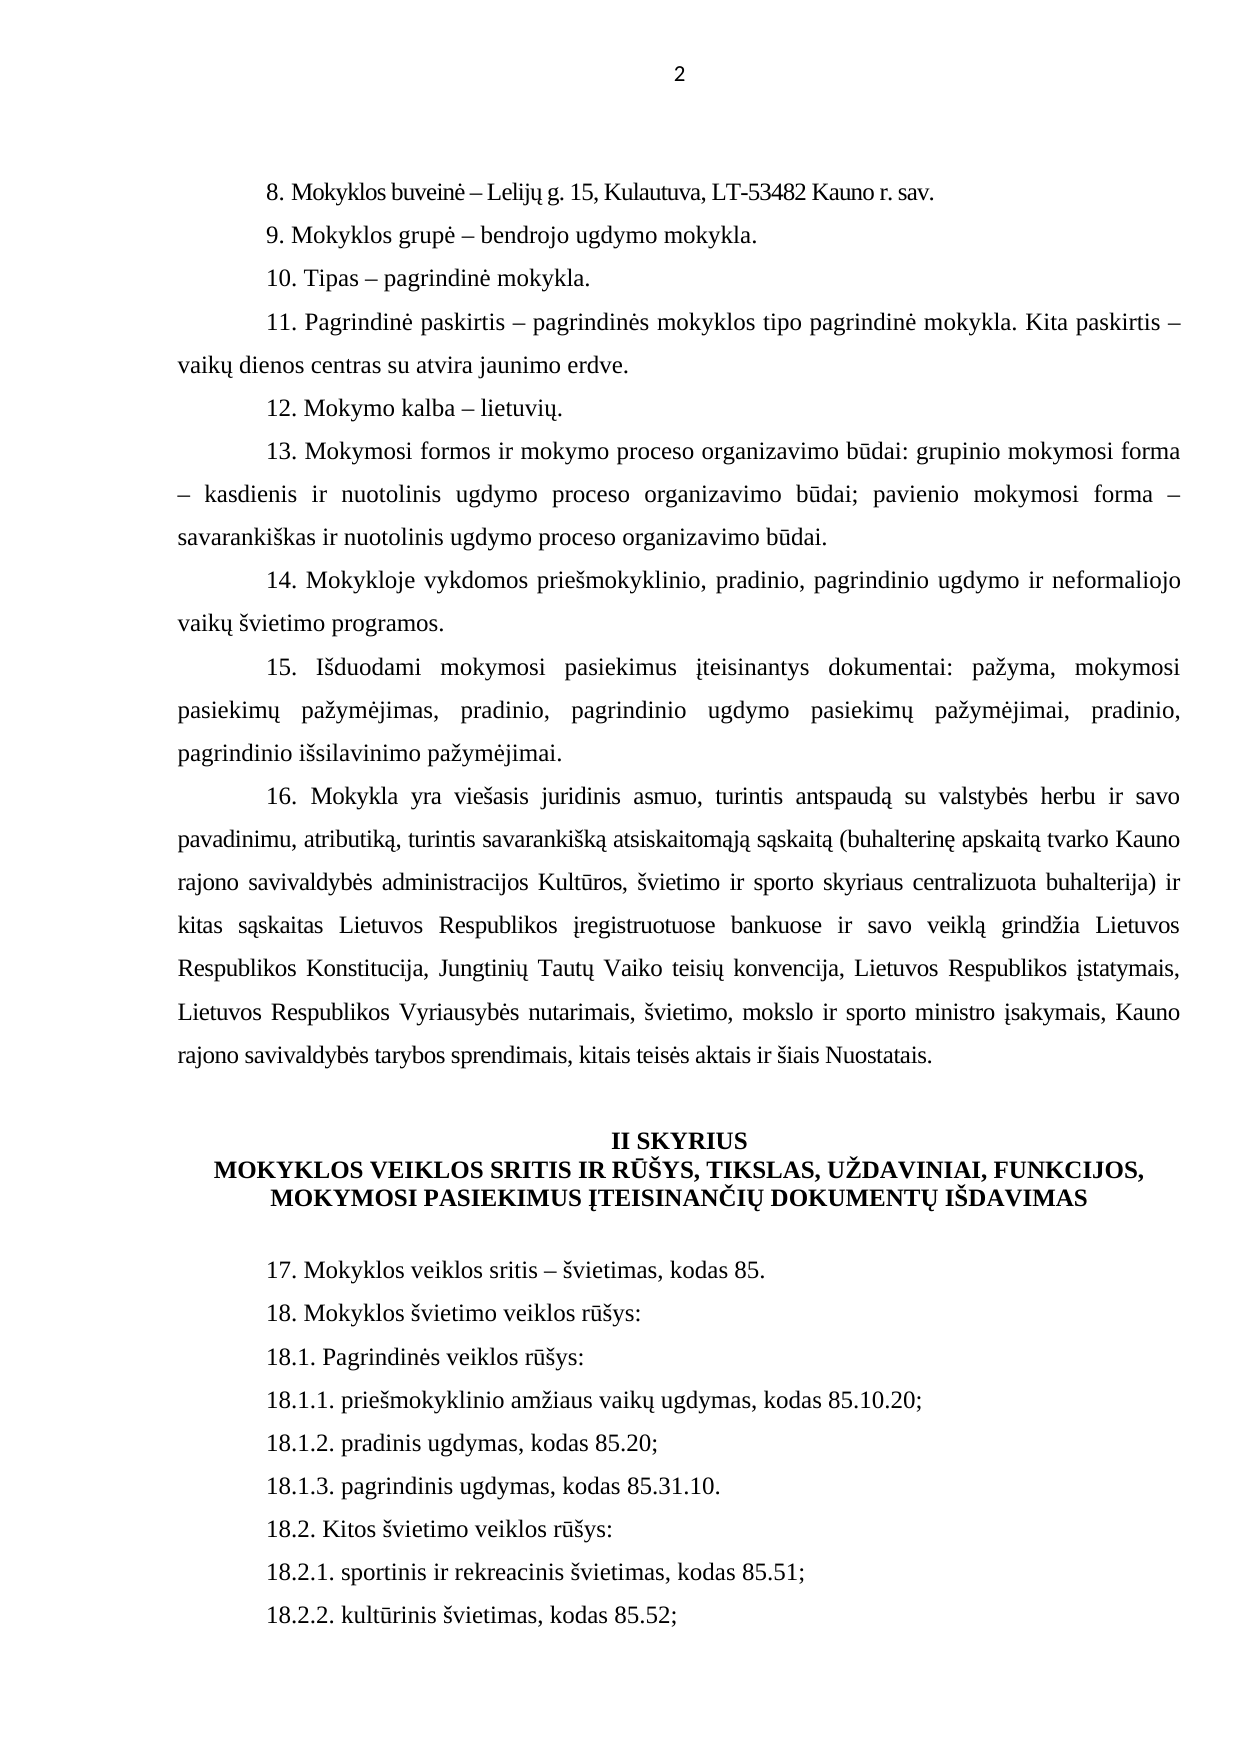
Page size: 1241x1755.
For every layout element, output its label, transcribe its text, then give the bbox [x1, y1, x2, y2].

text 8. Mokyklos buveinė – Lelijų g. 15, Kulautuva, LT-53482 Kauno r. sav. [177, 177, 1181, 206]
text MOKYKLOS VEIKLOS SRITIS IR RŪŠYS, TIKSLAS, UŽDAVINIAI, FUNKCIJOS, MOKYMOSI PASIEKIMUS ĮTEISINANČIŲ DOKUMENTŲ IŠDAVIMAS [177, 1155, 1181, 1212]
text 13. Mokymosi formos ir mokymo proceso organizavimo būdai: grupinio mokymosi forma – kasdienis ir nuotolinis ugdymo proceso organizavimo būdai; pavienio mokymosi forma – savarankiškas ir nuotolinis ugdymo proceso organizavimo būdai. [177, 436, 1181, 551]
text 18.2.1. sportinis ir rekreacinis švietimas, kodas 85.51; [177, 1557, 1179, 1586]
text 12. Mokymo kalba – lietuvių. [177, 393, 1181, 422]
text 17. Mokyklos veiklos sritis – švietimas, kodas 85. [177, 1255, 1179, 1284]
text 18.2. Kitos švietimo veiklos rūšys: [177, 1514, 1179, 1543]
text 18.1.1. priešmokyklinio amžiaus vaikų ugdymas, kodas 85.10.20; [177, 1385, 1181, 1413]
text 18. Mokyklos švietimo veiklos rūšys: [177, 1298, 1179, 1327]
text 10. Tipas – pagrindinė mokykla. [215, 263, 1181, 292]
text 18.2.2. kultūrinis švietimas, kodas 85.52; [177, 1600, 1179, 1629]
text 11. Pagrindinė paskirtis – pagrindinės mokyklos tipo pagrindinė mokykla. Kita paskirtis – vaikų dienos centras su atvira jaunimo erdve. [177, 307, 1181, 378]
text 18.1.2. pradinis ugdymas, kodas 85.20; [177, 1428, 1181, 1457]
text 18.1. Pagrindinės veiklos rūšys: [177, 1342, 1181, 1370]
text 18.1.3. pagrindinis ugdymas, kodas 85.31.10. [177, 1471, 1179, 1500]
text II SKYRIUS [177, 1126, 1181, 1155]
text 16. Mokykla yra viešasis juridinis asmuo, turintis antspaudą su valstybės herbu ir savo pavadinimu, atributiką, turintis savarankišką atsiskaitomąją sąskaitą (buhalterinę apskaitą tvarko Kauno rajono savivaldybės administracijos Kultūros, švietimo ir sporto skyriaus centralizuota buhalterija) ir kitas sąskaitas Lietuvos Respublikos įregistruotuose bankuose ir savo veiklą grindžia Lietuvos Respublikos Konstitucija, Jungtinių Tautų Vaiko teisių konvencija, Lietuvos Respublikos įstatymais, Lietuvos Respublikos Vyriausybės nutarimais, švietimo, mokslo ir sporto ministro įsakymais, Kauno rajono savivaldybės tarybos sprendimais, kitais teisės aktais ir šiais Nuostatais. [177, 781, 1181, 1068]
text 14. Mokykloje vykdomos priešmokyklinio, pradinio, pagrindinio ugdymo ir neformaliojo vaikų švietimo programos. [177, 565, 1181, 637]
text 15. Išduodami mokymosi pasiekimus įteisinantys dokumentai: pažyma, mokymosi pasiekimų pažymėjimas, pradinio, pagrindinio ugdymo pasiekimų pažymėjimai, pradinio, pagrindinio išsilavinimo pažymėjimai. [177, 652, 1181, 767]
text 9. Mokyklos grupė – bendrojo ugdymo mokykla. [177, 220, 1181, 249]
